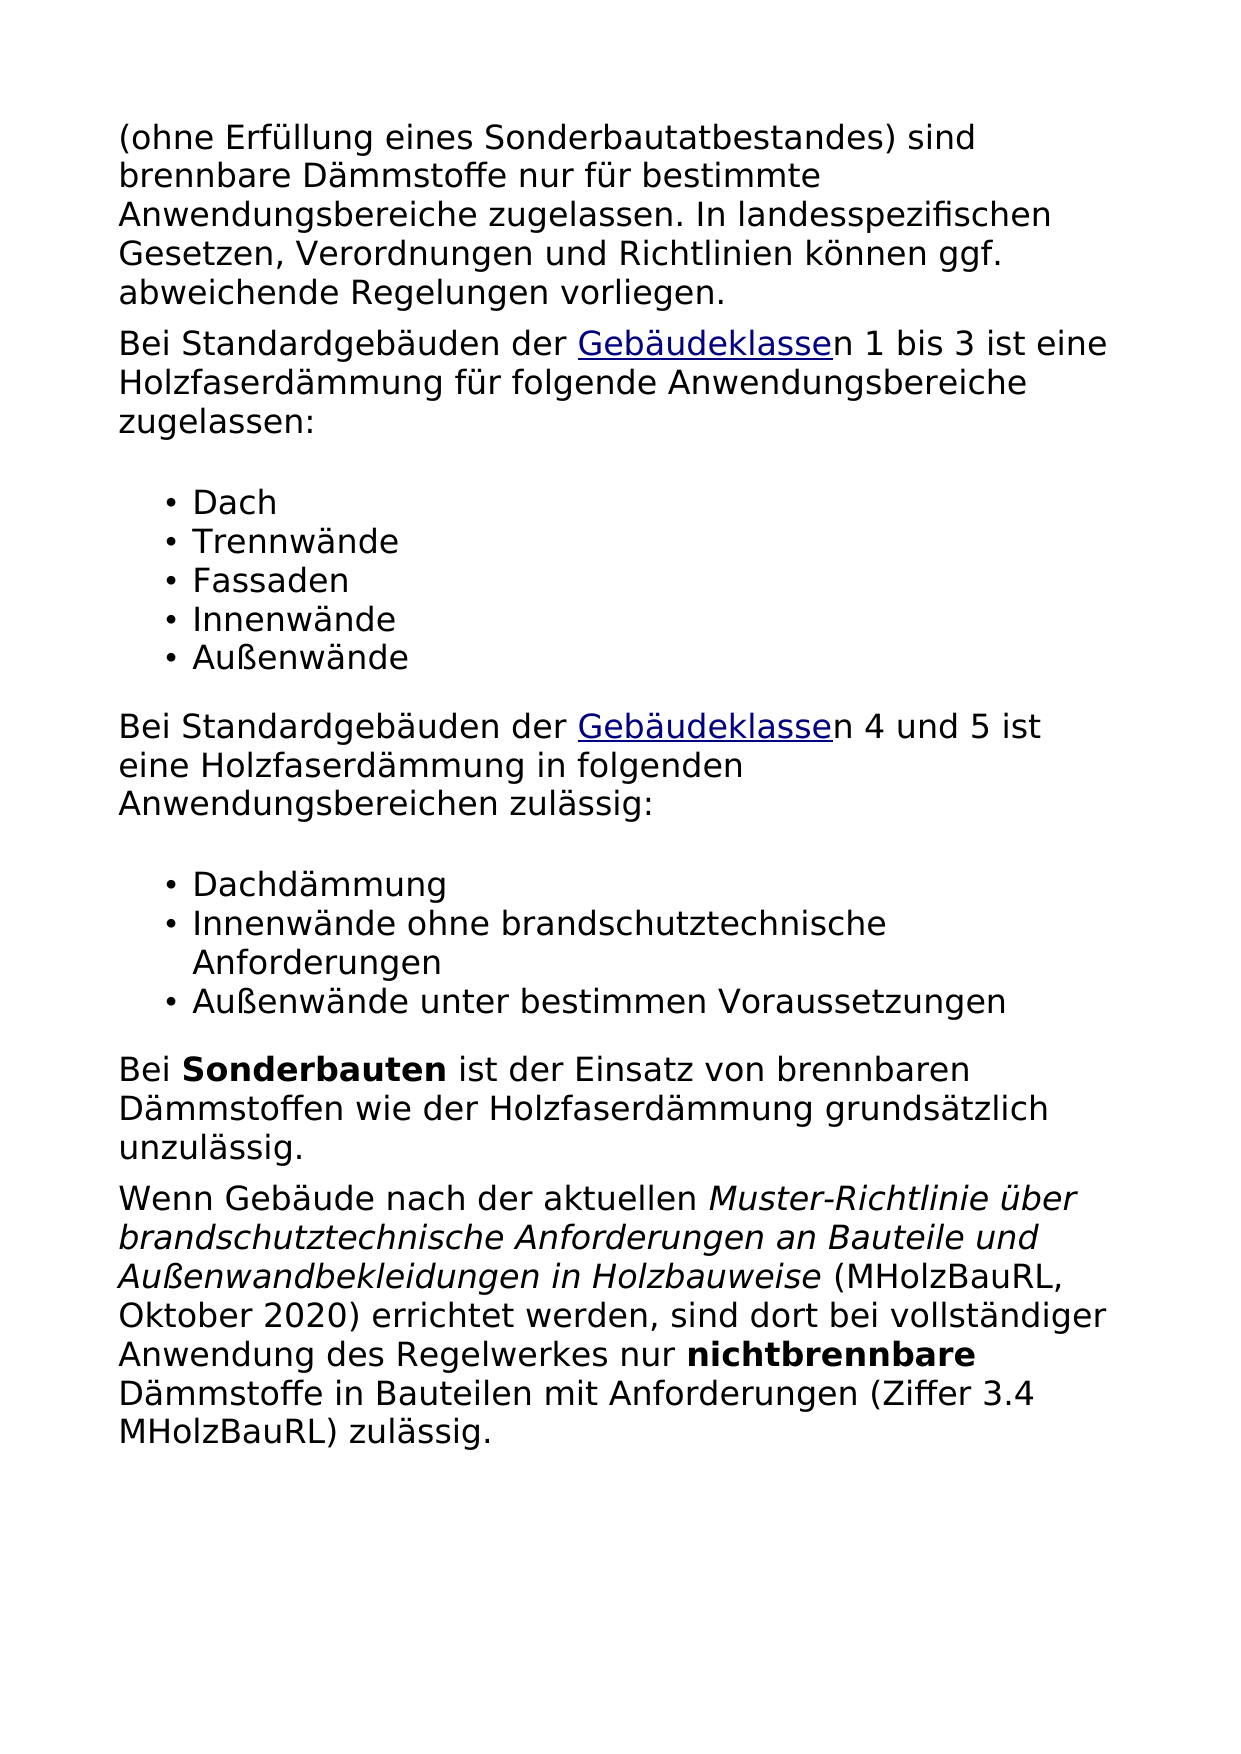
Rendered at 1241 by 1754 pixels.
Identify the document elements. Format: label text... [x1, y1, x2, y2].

list Dach [177, 483, 1122, 522]
list Innenwände [177, 600, 1122, 639]
text Bei Sonderbauten ist der Einsatz von brennbaren Dämmstoffen wie der Holzfaserdämmung grundsätzlich unzulässig. [118, 1051, 1122, 1167]
list Außenwände unter bestimmen Voraussetzungen [177, 982, 1122, 1021]
list Außenwände [177, 639, 1122, 678]
text Bei Standardgebäuden der Gebäudeklassen 4 und 5 ist eine Holzfaserdämmung in folgenden Anwendungsbereichen zulässig: [118, 707, 1122, 824]
text (ohne Erfüllung eines Sonderbautatbestandes) sind brennbare Dämmstoffe nur für bestimmte Anwendungsbereiche zugelassen. In landesspezifischen Gesetzen, Verordnungen und Richtlinien können ggf. abweichende Regelungen vorliegen. [118, 118, 1122, 312]
list Fassaden [177, 561, 1122, 600]
list Trennwände [177, 522, 1122, 561]
text Bei Standardgebäuden der Gebäudeklassen 1 bis 3 ist eine Holzfaserdämmung für folgende Anwendungsbereiche zugelassen: [118, 325, 1122, 441]
list Dachdämmung [177, 866, 1122, 904]
list Innenwände ohne brandschutztechnische Anforderungen [177, 904, 1122, 982]
text Wenn Gebäude nach der aktuellen Muster-Richtlinie über brandschutztechnische Anforderungen an Bauteile und Außenwandbekleidungen in Holzbauweise (MHolzBauRL, Oktober 2020) errichtet werden, sind dort bei vollständiger Anwendung des Regelwerkes nur nichtbrennbare Dämmstoffe in Bauteilen mit Anforderungen (Ziffer 3.4 MHolzBauRL) zulässig. [118, 1180, 1122, 1452]
